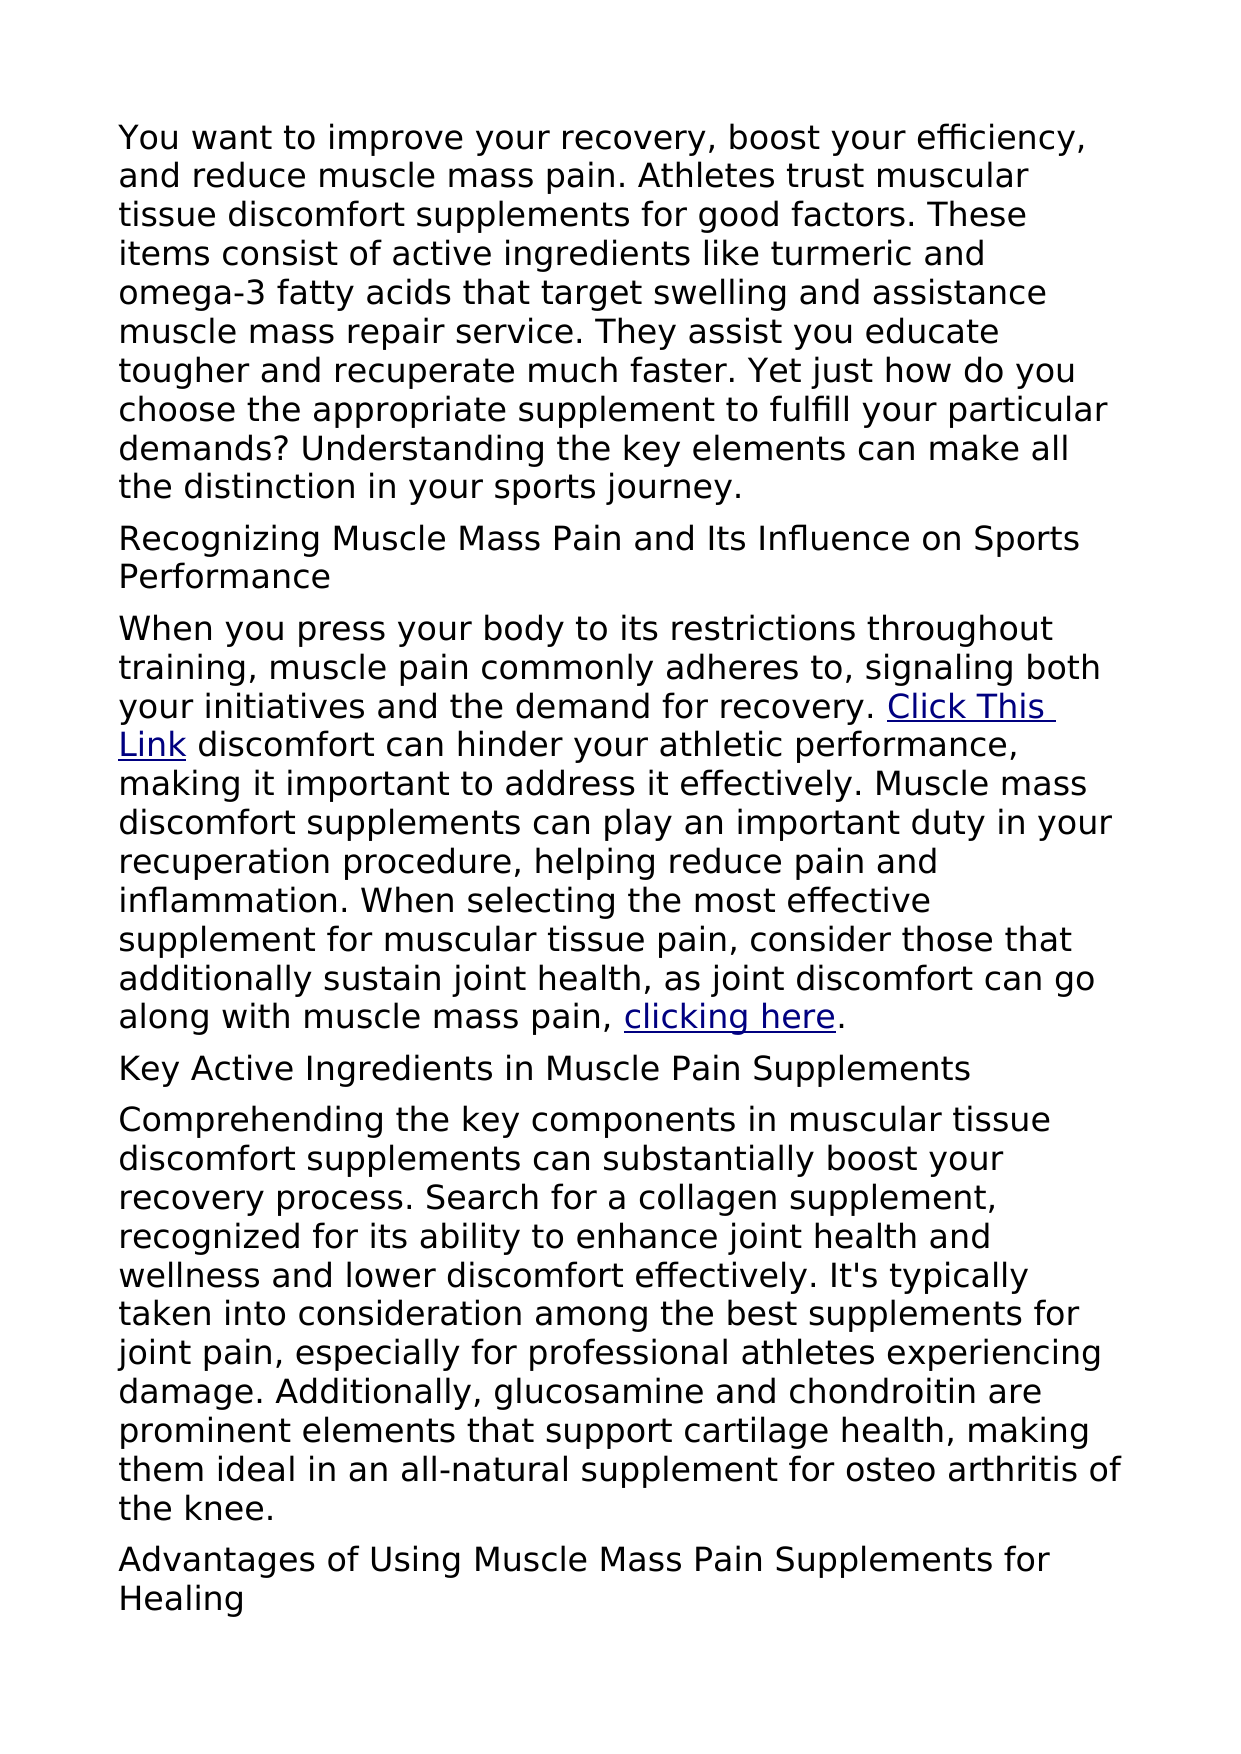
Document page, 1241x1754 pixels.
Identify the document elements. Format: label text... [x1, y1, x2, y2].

text Recognizing Muscle Mass Pain and Its Influence on Sports Performance [118, 519, 1122, 597]
text You want to improve your recovery, boost your efficiency, and reduce muscle mass pain. Athletes trust muscular tissue discomfort supplements for good factors. These items consist of active ingredients like turmeric and omega-3 fatty acids that target swelling and assistance muscle mass repair service. They assist you educate tougher and recuperate much faster. Yet just how do you choose the appropriate supplement to fulfill your particular demands? Understanding the key elements can make all the distinction in your sports journey. [118, 118, 1122, 507]
text Comprehending the key components in muscular tissue discomfort supplements can substantially boost your recovery process. Search for a collagen supplement, recognized for its ability to enhance joint health and wellness and lower discomfort effectively. It's typically taken into consideration among the best supplements for joint pain, especially for professional athletes experiencing damage. Additionally, glucosamine and chondroitin are prominent elements that support cartilage health, making them ideal in an all-natural supplement for osteo arthritis of the knee. [118, 1101, 1122, 1528]
text Advantages of Using Muscle Mass Pain Supplements for Healing [118, 1541, 1122, 1618]
text When you press your body to its restrictions throughout training, muscle pain commonly adheres to, signaling both your initiatives and the demand for recovery. Click This Link discomfort can hinder your athletic performance, making it important to address it effectively. Muscle mass discomfort supplements can play an important duty in your recuperation procedure, helping reduce pain and inflammation. When selecting the most effective supplement for muscular tissue pain, consider those that additionally sustain joint health, as joint discomfort can go along with muscle mass pain, clicking here. [118, 609, 1122, 1037]
text Key Active Ingredients in Muscle Pain Supplements [118, 1049, 1122, 1088]
